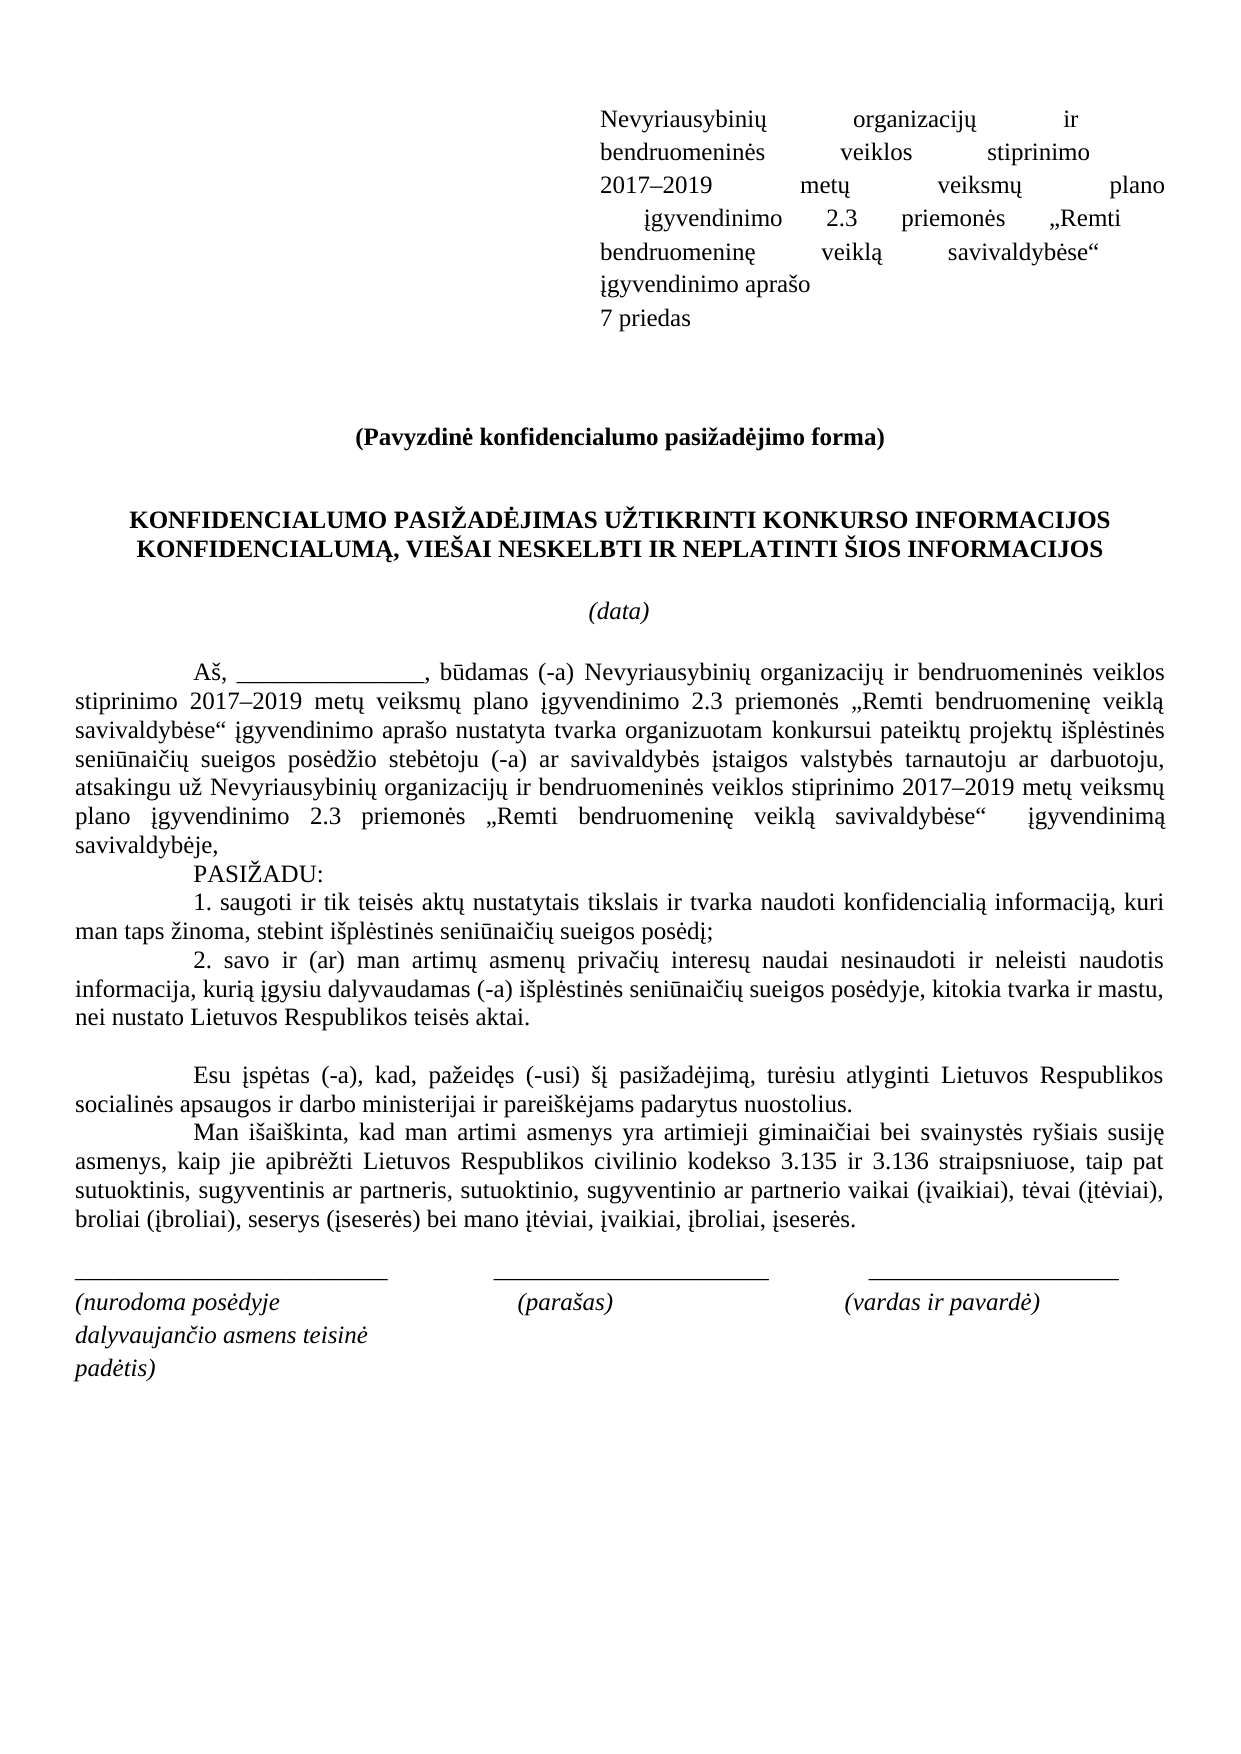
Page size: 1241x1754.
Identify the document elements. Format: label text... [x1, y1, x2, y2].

text Nevyriausybinių organizacijų ir bendruomeninės veiklos stiprinimo 2017–2019 metų veiksmų plano įgyvendinimo 2.3 priemonės „Remti bendruomeninę veiklą savivaldybėse“ įgyvendinimo aprašo [600, 104, 1165, 298]
text PASIŽADU: [75, 859, 1165, 887]
text padėtis) [75, 1353, 1165, 1382]
text 2. savo ir (ar) man artimų asmenų privačių interesų naudai nesinaudoti ir neleisti naudotis informacija, kurią įgysiu dalyvaudamas (-a) išplėstinės seniūnaičių sueigos posėdyje, kitokia tvarka ir mastu, nei nustato Lietuvos Respublikos teisės aktai. [75, 945, 1165, 1031]
text (data) [75, 596, 1165, 624]
text Esu įspėtas (-a), kad, pažeidęs (-usi) šį pasižadėjimą, turėsiu atlyginti Lietuvos Respublikos socialinės apsaugos ir darbo ministerijai ir pareiškėjams padarytus nuostolius. [75, 1060, 1165, 1117]
text (Pavyzdinė konfidencialumo pasižadėjimo forma) [75, 422, 1165, 451]
text 1. saugoti ir tik teisės aktų nustatytais tikslais ir tvarka naudoti konfidencialią informaciją, kuri man taps žinoma, stebint išplėstinės seniūnaičių sueigos posėdį; [75, 887, 1165, 945]
text 7 priedas [600, 303, 1165, 331]
text KONFIDENCIALUMO PASIŽADĖJIMAS UŽTIKRINTI KONKURSO INFORMACIJOS KONFIDENCIALUMĄ, VIEŠAI NESKELBTI IR NEPLATINTI ŠIOS INFORMACIJOS [75, 505, 1165, 563]
text _________________________ ______________________ ____________________ (nurodoma posėdyje (parašas) (vardas ir pavardė) dalyvaujančio asmens teisinė [75, 1254, 1165, 1349]
text Aš, _______________, būdamas (-a) Nevyriausybinių organizacijų ir bendruomeninės veiklos stiprinimo 2017–2019 metų veiksmų plano įgyvendinimo 2.3 priemonės „Remti bendruomeninę veiklą savivaldybėse“ įgyvendinimo aprašo nustatyta tvarka organizuotam konkursui pateiktų projektų išplėstinės seniūnaičių sueigos posėdžio stebėtoju (-a) ar savivaldybės įstaigos valstybės tarnautoju ar darbuotoju, atsakingu už Nevyriausybinių organizacijų ir bendruomeninės veiklos stiprinimo 2017–2019 metų veiksmų plano įgyvendinimo 2.3 priemonės „Remti bendruomeninę veiklą savivaldybėse“ įgyvendinimą savivaldybėje, [75, 657, 1165, 859]
text Man išaiškinta, kad man artimi asmenys yra artimieji giminaičiai bei svainystės ryšiais susiję asmenys, kaip jie apibrėžti Lietuvos Respublikos civilinio kodekso 3.135 ir 3.136 straipsniuose, taip pat sutuoktinis, sugyventinis ar partneris, sutuoktinio, sugyventinio ar partnerio vaikai (įvaikiai), tėvai (įtėviai), broliai (įbroliai), seserys (įseserės) bei mano įtėviai, įvaikiai, įbroliai, įseserės. [75, 1117, 1165, 1232]
